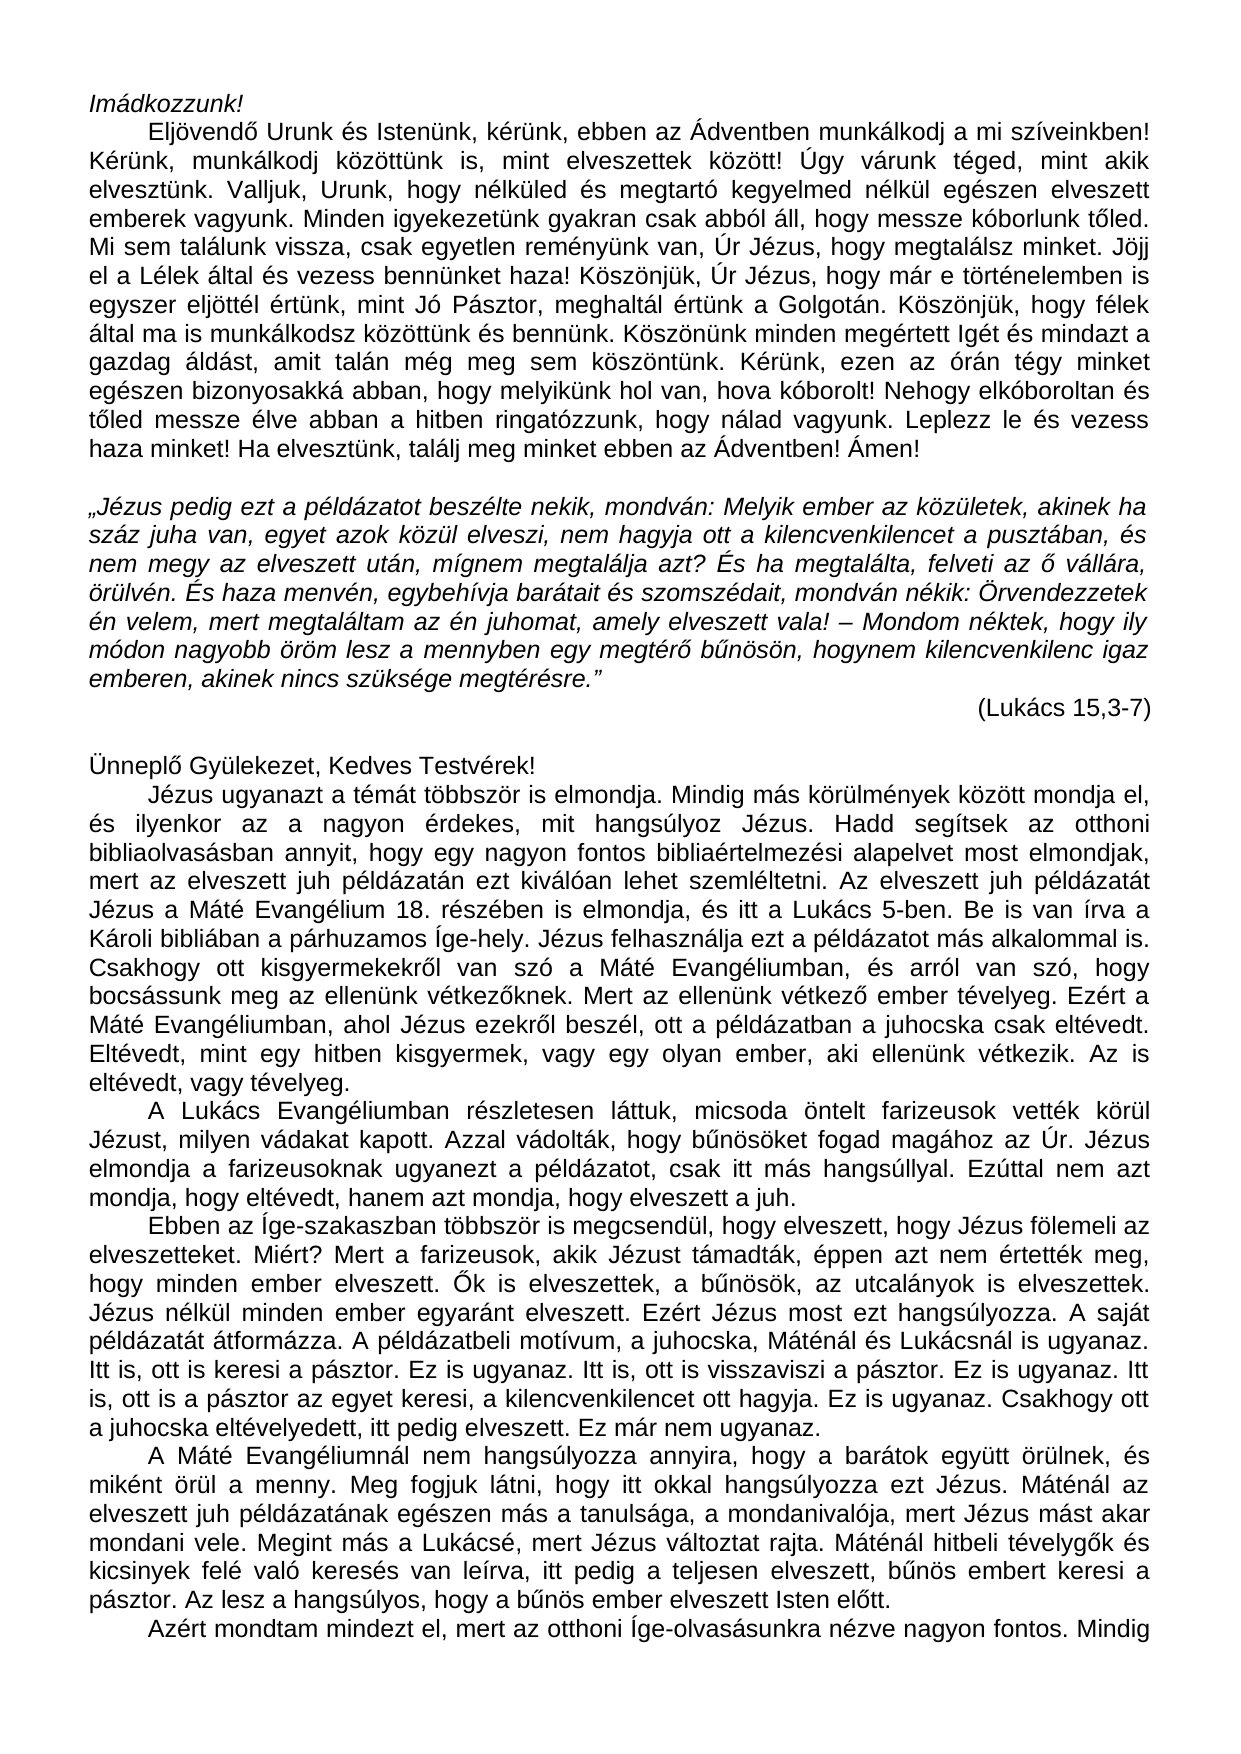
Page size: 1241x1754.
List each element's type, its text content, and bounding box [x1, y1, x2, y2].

text A Máté Evangéliumnál nem hangsúlyozza annyira, hogy a barátok együtt örülnek, és miként örül a menny. Meg fogjuk látni, hogy itt okkal hangsúlyozza ezt Jézus. Máténál az elveszett juh példázatának egészen más a tanulsága, a mondanivalója, mert Jézus mást akar mondani vele. Megint más a Lukácsé, mert Jézus változtat rajta. Máténál hitbeli tévelygők és kicsinyek felé való keresés van leírva, itt pedig a teljesen elveszett, bűnös embert keresi a pásztor. Az lesz a hangsúlyos, hogy a bűnös ember elveszett Isten előtt. [88, 1441, 1152, 1614]
text Jézus ugyanazt a témát többször is elmondja. Mindig más körülmények között mondja el, és ilyenkor az a nagyon érdekes, mit hangsúlyoz Jézus. Hadd segítsek az otthoni bibliaolvasásban annyit, hogy egy nagyon fontos bibliaértelmezési alapelvet most elmondjak, mert az elveszett juh példázatán ezt kiválóan lehet szemléltetni. Az elveszett juh példázatát Jézus a Máté Evangélium 18. részében is elmondja, és itt a Lukács 5-ben. Be is van írva a Károli bibliában a párhuzamos Íge-hely. Jézus felhasználja ezt a példázatot más alkalommal is. Csakhogy ott kisgyermekekről van szó a Máté Evangéliumban, és arról van szó, hogy bocsássunk meg az ellenünk vétkezőknek. Mert az ellenünk vétkező ember tévelyeg. Ezért a Máté Evangéliumban, ahol Jézus ezekről beszél, ott a példázatban a juhocska csak eltévedt. Eltévedt, mint egy hitben kisgyermek, vagy egy olyan ember, aki ellenünk vétkezik. Az is eltévedt, vagy tévelyeg. [88, 780, 1152, 1096]
text Eljövendő Urunk és Istenünk, kérünk, ebben az Ádventben munkálkodj a mi szíveinkben! Kérünk, munkálkodj közöttünk is, mint elveszettek között! Úgy várunk téged, mint akik elvesztünk. Valljuk, Urunk, hogy nélküled és megtartó kegyelmed nélkül egészen elveszett emberek vagyunk. Minden igyekezetünk gyakran csak abból áll, hogy messze kóborlunk tőled. Mi sem találunk vissza, csak egyetlen reményünk van, Úr Jézus, hogy megtalálsz minket. Jöjj el a Lélek által és vezess bennünket haza! Köszönjük, Úr Jézus, hogy már e történelemben is egyszer eljöttél értünk, mint Jó Pásztor, meghaltál értünk a Golgotán. Köszönjük, hogy félek által ma is munkálkodsz közöttünk és bennünk. Köszönünk minden megértett Igét és mindazt a gazdag áldást, amit talán még meg sem köszöntünk. Kérünk, ezen az órán tégy minket egészen bizonyosakká abban, hogy melyikünk hol van, hova kóborolt! Nehogy elkóboroltan és tőled messze élve abban a hitben ringatózzunk, hogy nálad vagyunk. Leplezz le és vezess haza minket! Ha elvesztünk, találj meg minket ebben az Ádventben! Ámen! [88, 117, 1152, 462]
text Imádkozzunk! [88, 88, 1152, 117]
text (Lukács 15,3-7) [88, 693, 1152, 722]
text A Lukács Evangéliumban részletesen láttuk, micsoda öntelt farizeusok vették körül Jézust, milyen vádakat kapott. Azzal vádolták, hogy bűnösöket fogad magához az Úr. Jézus elmondja a farizeusoknak ugyanezt a példázatot, csak itt más hangsúllyal. Ezúttal nem azt mondja, hogy eltévedt, hanem azt mondja, hogy elveszett a juh. [88, 1096, 1152, 1211]
text Ebben az Íge-szakaszban többször is megcsendül, hogy elveszett, hogy Jézus fölemeli az elveszetteket. Miért? Mert a farizeusok, akik Jézust támadták, éppen azt nem értették meg, hogy minden ember elveszett. Ők is elveszettek, a bűnösök, az utcalányok is elveszettek. Jézus nélkül minden ember egyaránt elveszett. Ezért Jézus most ezt hangsúlyozza. A saját példázatát átformázza. A példázatbeli motívum, a juhocska, Máténál és Lukácsnál is ugyanaz. Itt is, ott is keresi a pásztor. Ez is ugyanaz. Itt is, ott is visszaviszi a pásztor. Ez is ugyanaz. Itt is, ott is a pásztor az egyet keresi, a kilencvenkilencet ott hagyja. Ez is ugyanaz. Csakhogy ott a juhocska eltévelyedett, itt pedig elveszett. Ez már nem ugyanaz. [88, 1211, 1152, 1441]
text „Jézus pedig ezt a példázatot beszélte nekik, mondván: Melyik ember az közületek, akinek ha száz juha van, egyet azok közül elveszi, nem hagyja ott a kilencvenkilencet a pusztában, és nem megy az elveszett után, mígnem megtalálja azt? És ha megtalálta, felveti az ő vállára, örülvén. És haza menvén, egybehívja barátait és szomszédait, mondván nékik: Örvendezzetek én velem, mert megtaláltam az én juhomat, amely elveszett vala! – Mondom néktek, hogy ily módon nagyobb öröm lesz a mennyben egy megtérő bűnösön, hogynem kilencvenkilenc igaz emberen, akinek nincs szüksége megtérésre.” [88, 492, 1152, 693]
text Ünneplő Gyülekezet, Kedves Testvérek! [88, 751, 1152, 780]
text Azért mondtam mindezt el, mert az otthoni Íge-olvasásunkra nézve nagyon fontos. Mindig [88, 1614, 1152, 1642]
